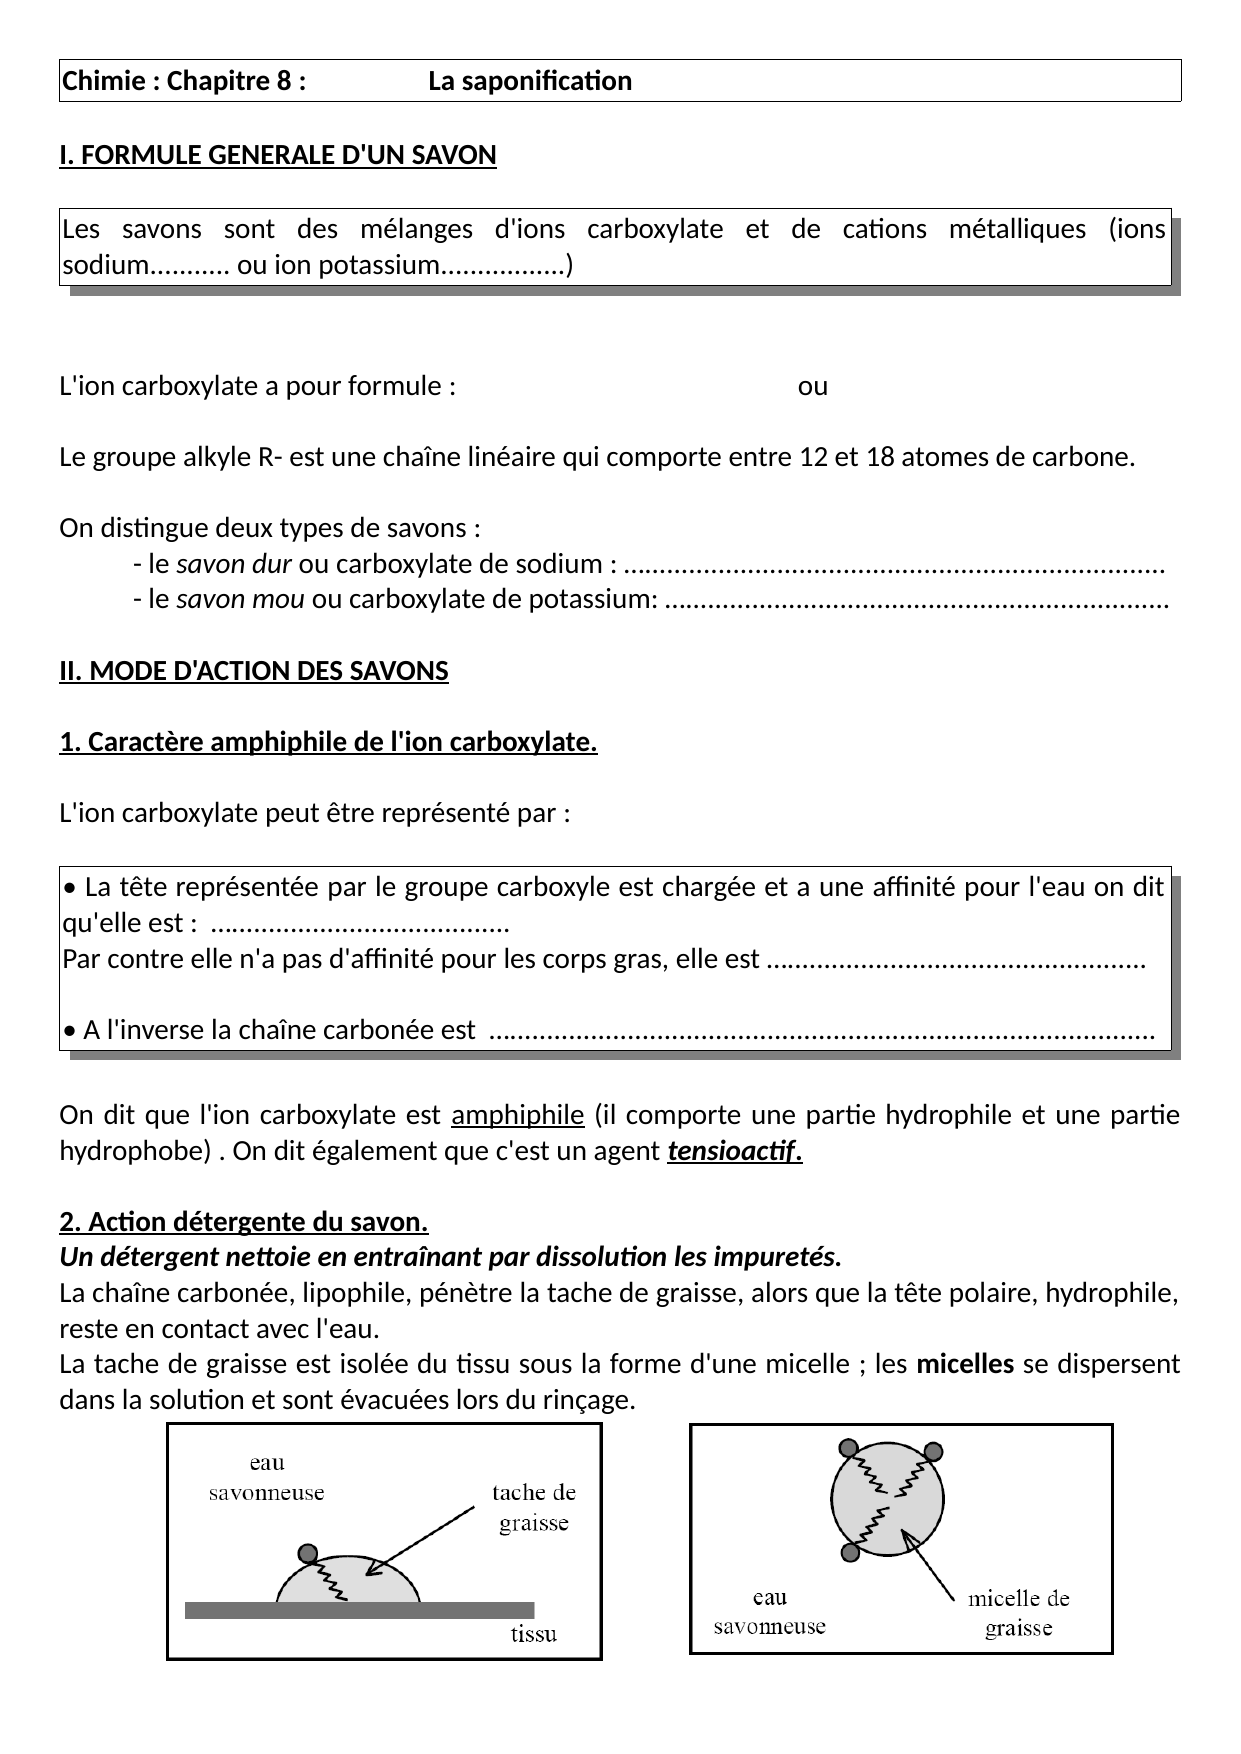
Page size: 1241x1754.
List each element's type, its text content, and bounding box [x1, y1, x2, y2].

text 1. Caractère amphiphile de l'ion carboxylate. [59, 723, 1181, 759]
text On distingue deux types de savons : [59, 509, 1181, 545]
text - le savon mou ou carboxylate de potassium: ….................................................................. [59, 581, 1181, 616]
text La tache de graisse est isolée du tissu sous la forme d'une micelle ; les micelles se dispersent dans la solution et sont évacuées lors du rinçage. [59, 1345, 1181, 1417]
text 2. Action détergente du savon. [59, 1203, 1181, 1238]
text On dit que l'ion carboxylate est amphiphile (il comporte une partie hydrophile et une partie hydrophobe) . On dit également que c'est un agent tensioactif. [59, 1096, 1181, 1167]
picture [161, 1418, 605, 1663]
text Le groupe alkyle R- est une chaîne linéaire qui comporte entre 12 et 18 atomes de carbone. [59, 438, 1181, 474]
text L'ion carboxylate peut être représenté par : [59, 794, 1181, 830]
picture [684, 1420, 1117, 1657]
text Les savons sont des mélanges d'ions carboxylate et de cations métalliques (ions sodium........... ou ion potassium.................) [60, 209, 1171, 285]
text Un détergent nettoie en entraînant par dissolution les impuretés. [59, 1238, 1181, 1274]
text Par contre elle n'a pas d'affinité pour les corps gras, elle est …................................................. [60, 937, 1171, 975]
text I. FORMULE GENERALE D'UN SAVON [59, 136, 1181, 172]
text La chaîne carbonée, lipophile, pénètre la tache de graisse, alors que la tête polaire, hydrophile, reste en contact avec l'eau. [59, 1274, 1181, 1345]
text • A l'inverse la chaîne carbonée est …........................................................................................ [60, 1008, 1171, 1050]
text L'ion carboxylate a pour formule : ou [59, 367, 1181, 402]
text - le savon dur ou carboxylate de sodium : …....................................................................... [59, 545, 1181, 581]
text Chimie : Chapitre 8 : La saponification [60, 60, 1181, 101]
text • La tête représentée par le groupe carboxyle est chargée et a une affinité pour l'eau on dit qu'elle est : …...................................... [60, 867, 1171, 937]
text II. MODE D'ACTION DES SAVONS [59, 652, 1181, 687]
